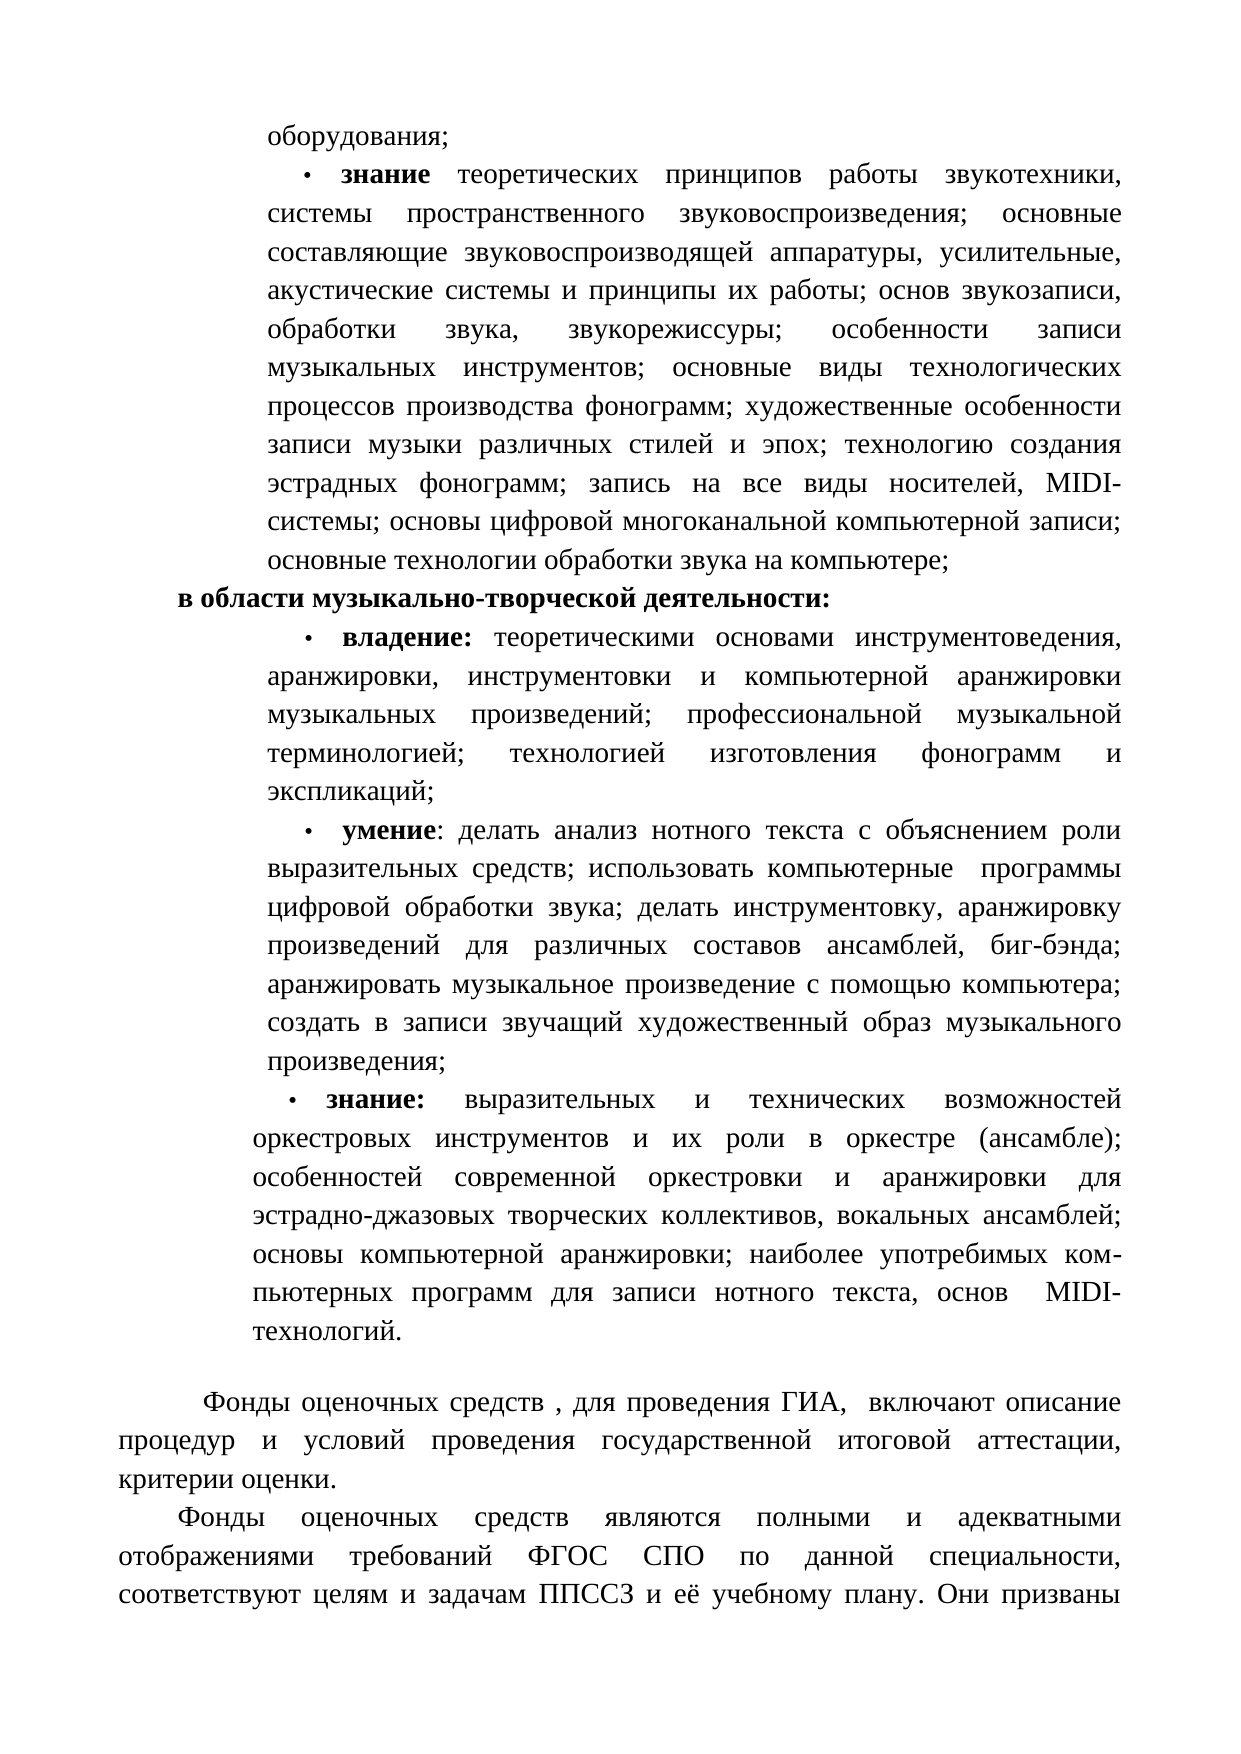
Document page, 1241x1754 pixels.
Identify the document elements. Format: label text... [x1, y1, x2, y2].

list владение: теоретическими основами инструментоведения, аранжировки, инструментовки и компьютерной аранжировки музыкальных произведений; профессиональной музыкальной терминологией; технологией изготовления фонограмм и экспликаций; [229, 619, 1122, 807]
list умение: делать анализ нотного текста с объяснением роли выразительных средств; использовать компьютерные программы цифровой обработки звука; делать инструментовку, аранжировку произведений для различных составов ансамблей, биг-бэнда; аранжировать музыкальное произведение с помощью компьютера; создать в записи звучащий художественный образ музыкального произведения; [229, 812, 1122, 1077]
list оборудования; [229, 118, 1122, 152]
text Фонды оценочных средств , для проведения ГИА, включают описание процедур и условий проведения государственной итоговой аттестации, критерии оценки. [118, 1384, 1122, 1494]
list знание: выразительных и технических возможностей оркестровых инструментов и их роли в оркестре (ансамбле); особенностей современной оркестровки и аранжировки для эстрадно-джазовых творческих коллек­тивов, вокальных ансамблей; основы компьютерной аранжировки; наиболее употребимых ком­пью­терных программ для записи нотного текста, основ MIDI-технологий. [215, 1082, 1122, 1346]
text Фонды оценочных средств являются полными и адекватными отображениями требований ФГОС СПО по данной специальности, соответствуют целям и задачам ППССЗ и её учебному плану. Они призваны [118, 1499, 1122, 1610]
list знание теоретических принципов работы звукотехники, системы пространственного звуковоспроизведения; основные составляющие звуковоспроизводящей аппаратуры, усилительные, акустические системы и принципы их работы; основ звукозаписи, обработки звука, звукорежиссуры; особенности записи музыкальных инструментов; основные виды технологических процессов производства фонограмм; художественные особенности записи музыки различных стилей и эпох; технологию создания эстрадных фонограмм; запись на все виды носителей, MIDI-системы; основы цифровой многоканальной компьютерной записи; основные технологии обработки звука на компьютере; [229, 157, 1122, 576]
text в области музыкально-творческой деятельности: [118, 581, 1122, 614]
